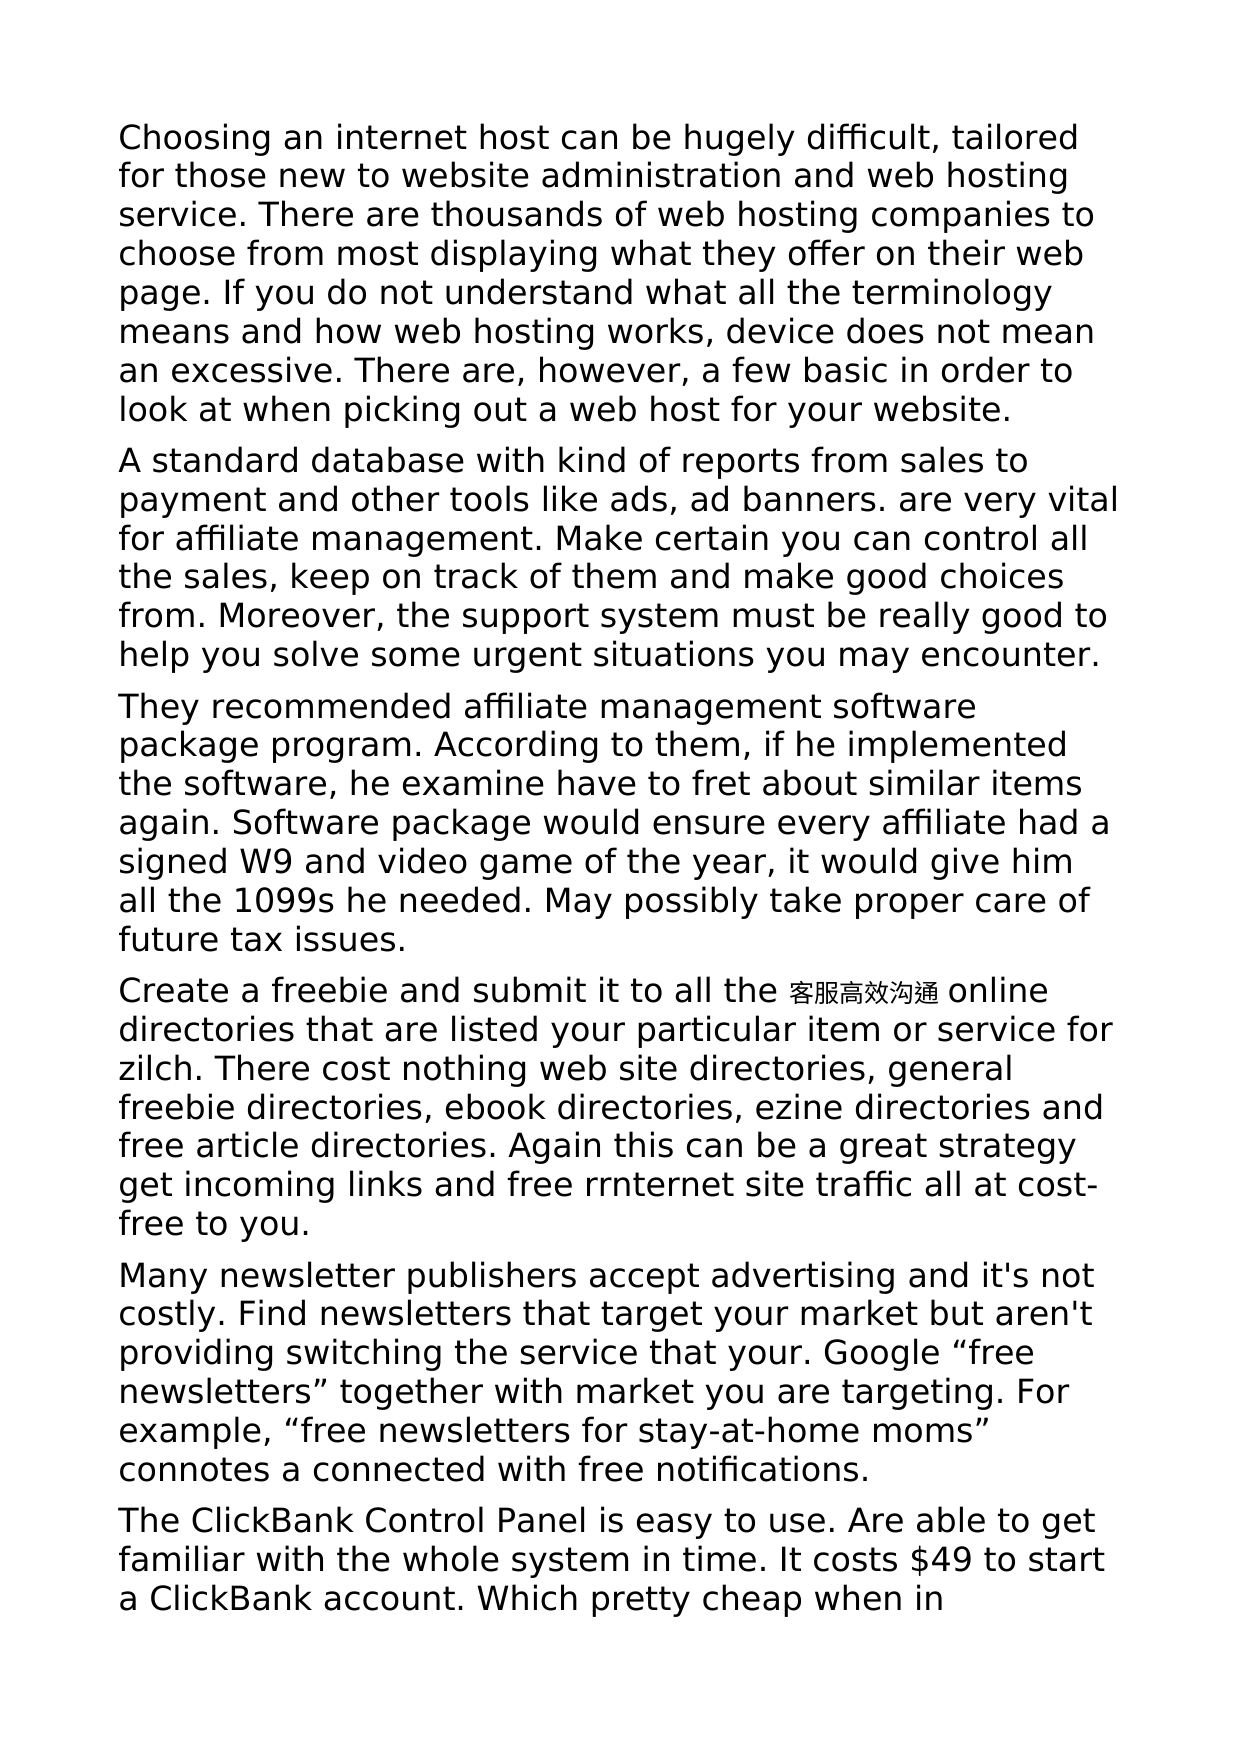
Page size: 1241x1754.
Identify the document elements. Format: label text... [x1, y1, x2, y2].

text Create a freebie and submit it to all the 客服高效沟通 online directories that are listed your particular item or service for zilch. There cost nothing web site directories, general freebie directories, ebook directories, ezine directories and free article directories. Again this can be a great strategy get incoming links and free rrnternet site traffic all at cost-free to you. [118, 972, 1122, 1243]
text A standard database with kind of reports from sales to payment and other tools like ads, ad banners. are very vital for affiliate management. Make certain you can control all the sales, keep on track of them and make good choices from. Moreover, the support system must be really good to help you solve some urgent situations you may encounter. [118, 441, 1122, 674]
text They recommended affiliate management software package program. According to them, if he implemented the software, he examine have to fret about similar items again. Software package would ensure every affiliate had a signed W9 and video game of the year, it would give him all the 1099s he needed. May possibly take proper care of future tax issues. [118, 687, 1122, 959]
text The ClickBank Control Panel is easy to use. Are able to get familiar with the whole system in time. It costs $49 to start a ClickBank account. Which pretty cheap when in [118, 1502, 1122, 1618]
text Choosing an internet host can be hugely difficult, tailored for those new to website administration and web hosting service. There are thousands of web hosting companies to choose from most displaying what they offer on their web page. If you do not understand what all the terminology means and how web hosting works, device does not mean an excessive. There are, however, a few basic in order to look at when picking out a web host for your website. [118, 118, 1122, 429]
text Many newsletter publishers accept advertising and it's not costly. Find newsletters that target your market but aren't providing switching the service that your. Google “free newsletters” together with market you are targeting. For example, “free newsletters for stay-at-home moms” connotes a connected with free notifications. [118, 1256, 1122, 1489]
